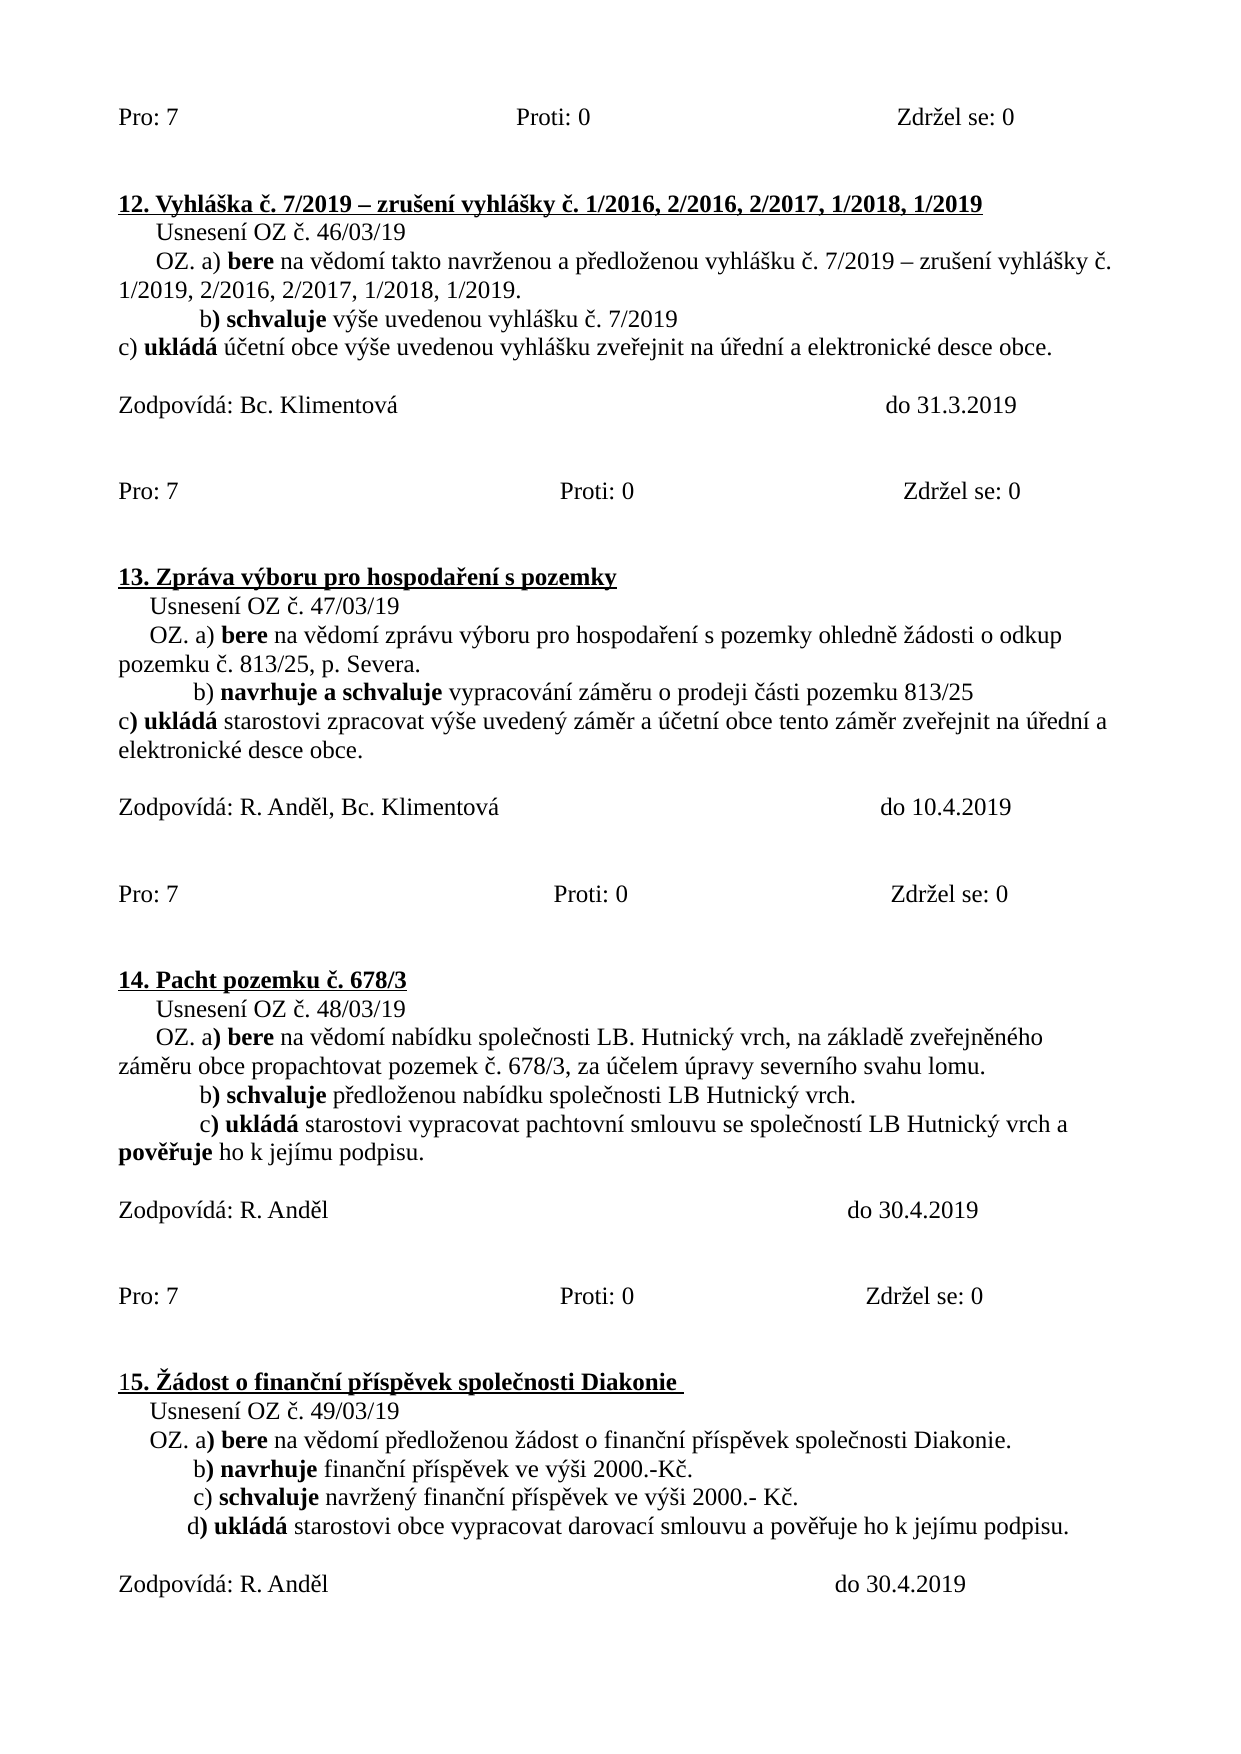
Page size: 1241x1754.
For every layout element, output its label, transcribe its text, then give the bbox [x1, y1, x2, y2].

text Zodpovídá: R. Anděl do 30.4.2019 [118, 1195, 1122, 1224]
text d) ukládá starostovi obce vypracovat darovací smlouvu a pověřuje ho k jejímu podpisu. [118, 1511, 1122, 1540]
text b) schvaluje předloženou nabídku společnosti LB Hutnický vrch. [118, 1080, 1122, 1109]
text OZ. a) bere na vědomí nabídku společnosti LB. Hutnický vrch, na základě zveřejněného záměru obce propachtovat pozemek č. 678/3, za účelem úpravy severního svahu lomu. [118, 1022, 1122, 1080]
text Usnesení OZ č. 48/03/19 [118, 994, 1122, 1022]
text Zodpovídá: R. Anděl, Bc. Klimentová do 10.4.2019 [118, 792, 1122, 821]
text Pro: 7 Proti: 0 Zdržel se: 0 [118, 476, 1122, 505]
text Zodpovídá: Bc. Klimentová do 31.3.2019 [118, 390, 1122, 419]
text Zodpovídá: R. Anděl do 30.4.2019 [118, 1569, 1122, 1597]
text b) navrhuje a schvaluje vypracování záměru o prodeji části pozemku 813/25 [118, 677, 1122, 706]
text Pro: 7 Proti: 0 Zdržel se: 0 [118, 879, 1122, 907]
text 14. Pacht pozemku č. 678/3 [118, 965, 1122, 994]
text Pro: 7 Proti: 0 Zdržel se: 0 [118, 1281, 1122, 1310]
text 12. Vyhláška č. 7/2019 – zrušení vyhlášky č. 1/2016, 2/2016, 2/2017, 1/2018, 1/2019 [118, 189, 1122, 217]
text c) schvaluje navržený finanční příspěvek ve výši 2000.- Kč. [118, 1482, 1122, 1511]
text 15. Žádost o finanční příspěvek společnosti Diakonie [118, 1367, 1122, 1396]
text OZ. a) bere na vědomí takto navrženou a předloženou vyhlášku č. 7/2019 – zrušení vyhlášky č. 1/2019, 2/2016, 2/2017, 1/2018, 1/2019. [118, 246, 1122, 304]
text c) ukládá starostovi vypracovat pachtovní smlouvu se společností LB Hutnický vrch a pověřuje ho k jejímu podpisu. [118, 1109, 1122, 1166]
text Usnesení OZ č. 47/03/19 [118, 591, 1122, 620]
text b) navrhuje finanční příspěvek ve výši 2000.-Kč. [118, 1454, 1122, 1482]
text Pro: 7 Proti: 0 Zdržel se: 0 [118, 102, 1122, 131]
text b) schvaluje výše uvedenou vyhlášku č. 7/2019 [118, 304, 1122, 332]
text c) ukládá starostovi zpracovat výše uvedený záměr a účetní obce tento záměr zveřejnit na úřední a elektronické desce obce. [118, 706, 1122, 764]
text OZ. a) bere na vědomí předloženou žádost o finanční příspěvek společnosti Diakonie. [118, 1425, 1122, 1454]
text Usnesení OZ č. 46/03/19 [118, 217, 1122, 246]
text 13. Zpráva výboru pro hospodaření s pozemky [118, 562, 1122, 591]
text Usnesení OZ č. 49/03/19 [118, 1396, 1122, 1425]
text c) ukládá účetní obce výše uvedenou vyhlášku zveřejnit na úřední a elektronické desce obce. [118, 332, 1122, 361]
text OZ. a) bere na vědomí zprávu výboru pro hospodaření s pozemky ohledně žádosti o odkup pozemku č. 813/25, p. Severa. [118, 620, 1122, 677]
